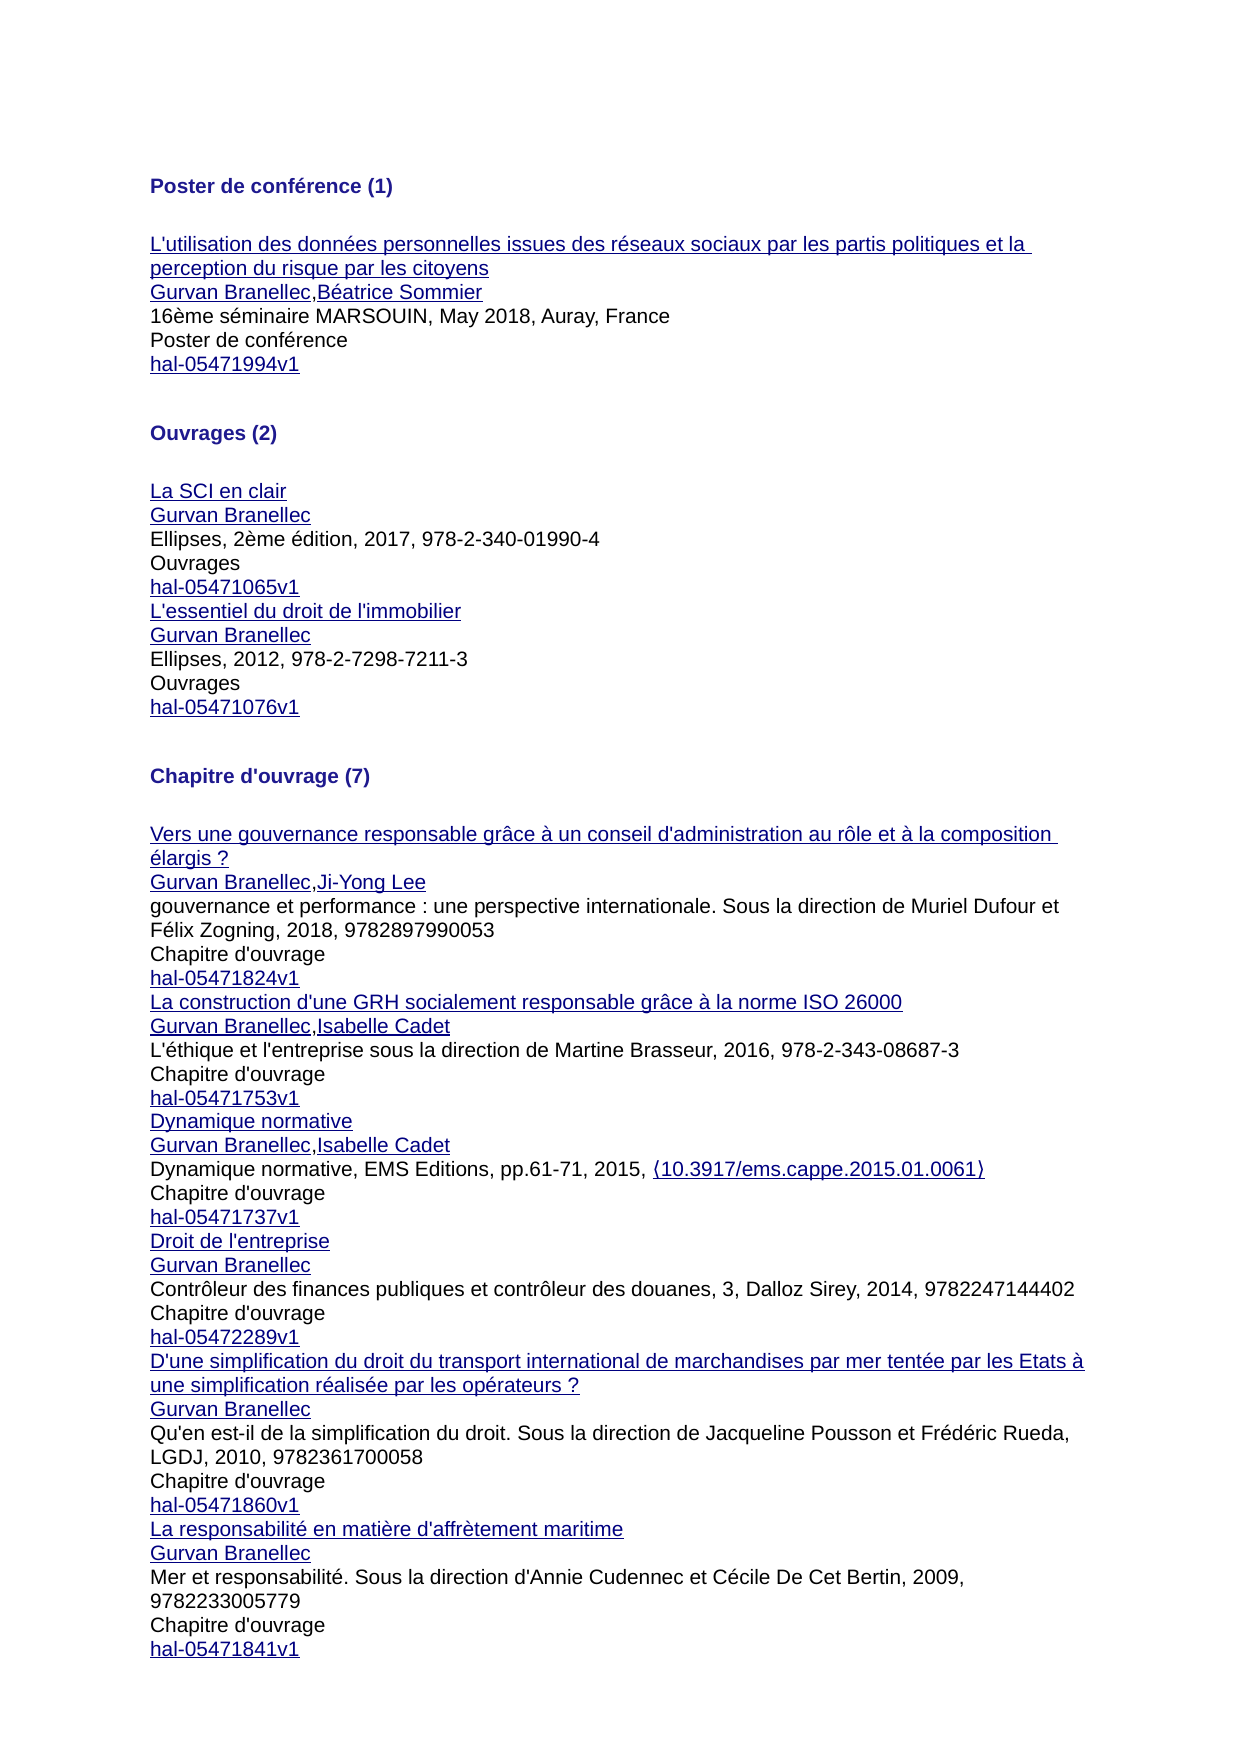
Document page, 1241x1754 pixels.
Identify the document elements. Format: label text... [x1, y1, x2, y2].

table_cell La construction d'une GRH socialement responsable grâce à la norme ISO 26000 Gurvan Branellec,Isabelle Cadet L'éthique et l'entreprise sous la direction de Martine Brasseur, 2016, 978-2-343-08687-3 Chapitre d'ouvrage hal-05471753v1 [150, 990, 1090, 1109]
table_header Vers une gouvernance responsable grâce à un conseil d'administration au rôle et à la composition élargis ? Gurvan Branellec,Ji-Yong Lee gouvernance et performance : une perspective internationale. Sous la direction de Muriel Dufour et Félix Zogning, 2018, 9782897990053 Chapitre d'ouvrage hal-05471824v1 [150, 822, 1090, 989]
table_cell D'une simplification du droit du transport international de marchandises par mer tentée par les Etats à une simplification réalisée par les opérateurs ? Gurvan Branellec Qu'en est-il de la simplification du droit. Sous la direction de Jacqueline Pousson et Frédéric Rueda, LGDJ, 2010, 9782361700058 Chapitre d'ouvrage hal-05471860v1 [150, 1349, 1090, 1517]
table_cell Droit de l'entreprise Gurvan Branellec Contrôleur des finances publiques et contrôleur des douanes, 3, Dalloz Sirey, 2014, 9782247144402 Chapitre d'ouvrage hal-05472289v1 [150, 1229, 1090, 1349]
table_cell Dynamique normative Gurvan Branellec,Isabelle Cadet Dynamique normative, EMS Editions, pp.61-71, 2015, ⟨10.3917/ems.cappe.2015.01.0061⟩ Chapitre d'ouvrage hal-05471737v1 [150, 1109, 1090, 1229]
table_header L'utilisation des données personnelles issues des réseaux sociaux par les partis politiques et la perception du risque par les citoyens Gurvan Branellec,Béatrice Sommier 16ème séminaire MARSOUIN, May 2018, Auray, France Poster de conférence hal-05471994v1 [150, 232, 1090, 376]
table_cell L'essentiel du droit de l'immobilier Gurvan Branellec Ellipses, 2012, 978-2-7298-7211-3 Ouvrages hal-05471076v1 [150, 599, 1090, 719]
subtitle Ouvrages (2) [150, 421, 1090, 445]
subtitle Chapitre d'ouvrage (7) [150, 763, 1090, 787]
table_cell La responsabilité en matière d'affrètement maritime Gurvan Branellec Mer et responsabilité. Sous la direction d'Annie Cudennec et Cécile De Cet Bertin, 2009, 9782233005779 Chapitre d'ouvrage hal-05471841v1 [150, 1517, 1090, 1660]
table_header La SCI en clair Gurvan Branellec Ellipses, 2ème édition, 2017, 978-2-340-01990-4 Ouvrages hal-05471065v1 [150, 479, 1090, 599]
subtitle Poster de conférence (1) [150, 174, 1090, 198]
